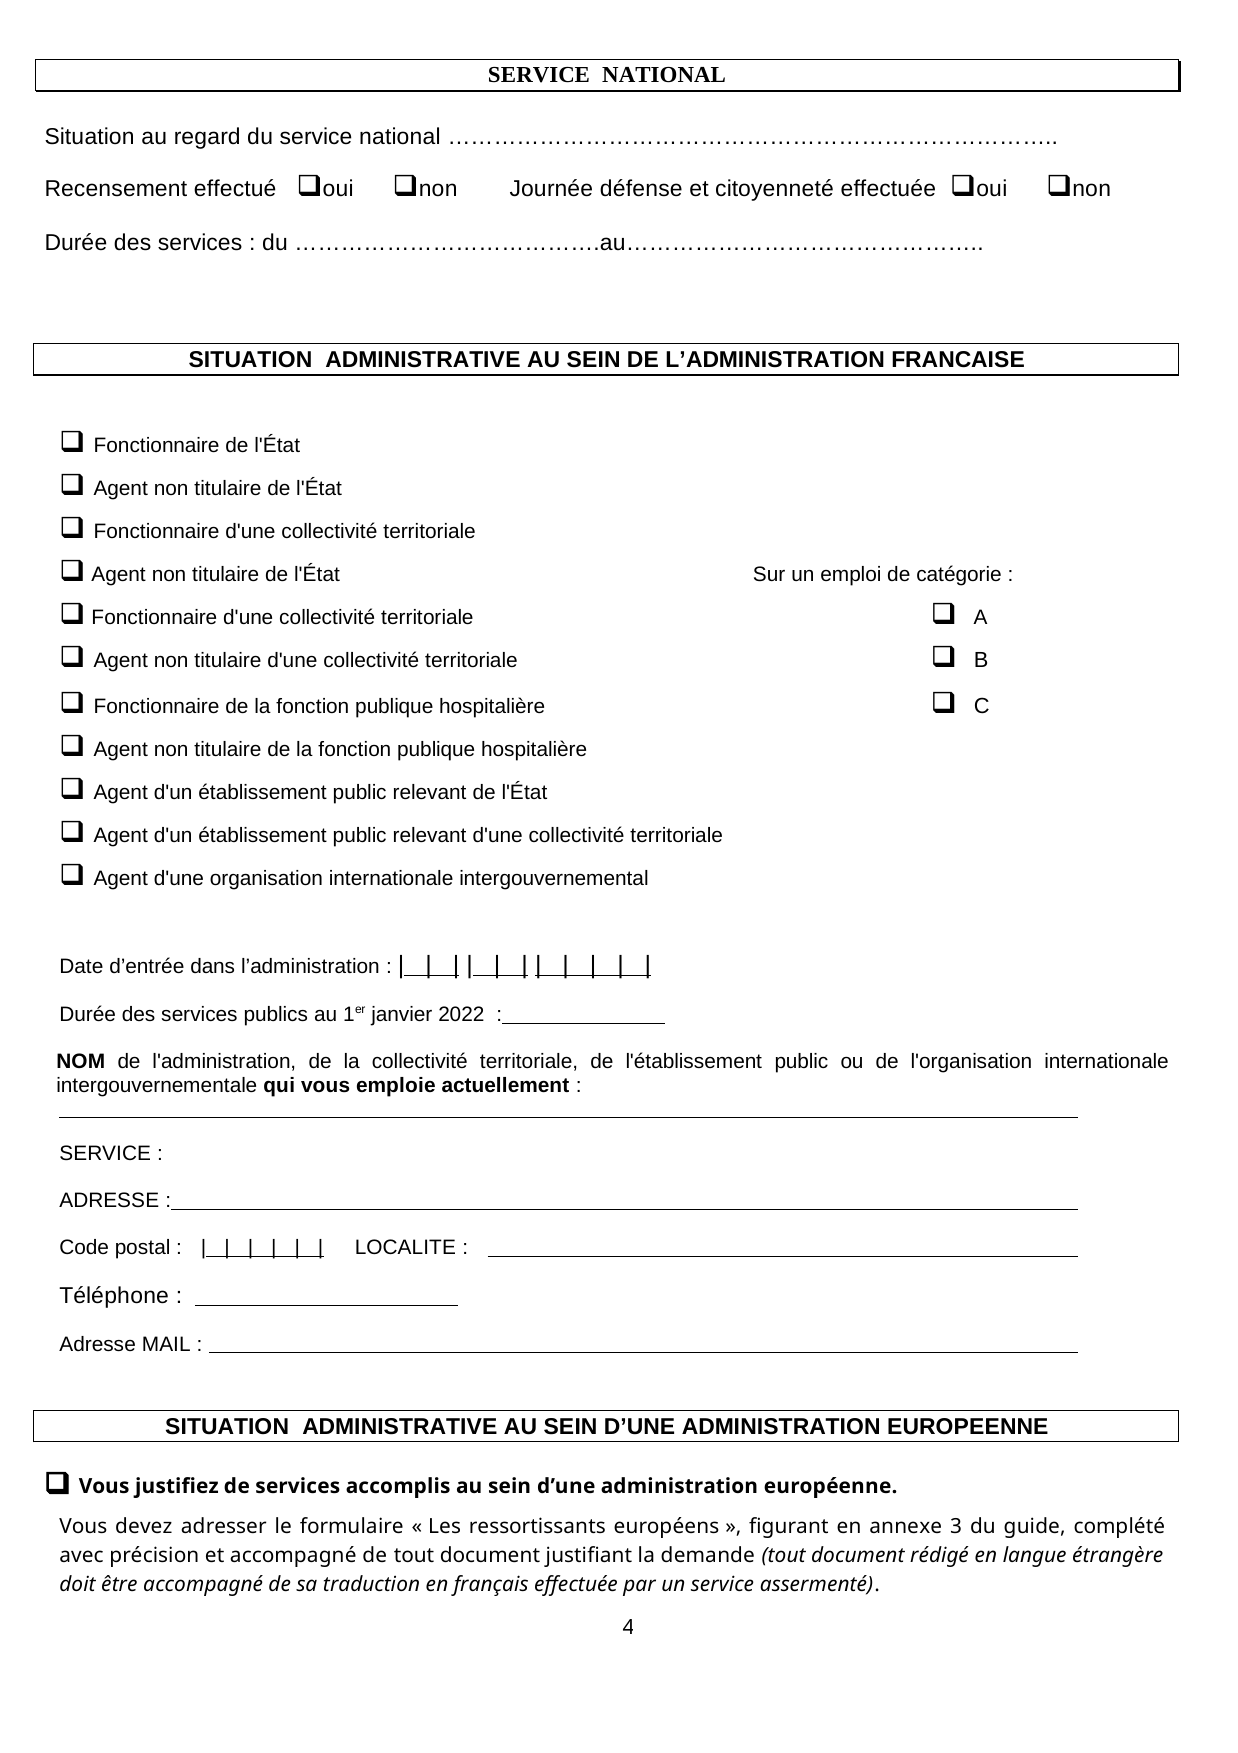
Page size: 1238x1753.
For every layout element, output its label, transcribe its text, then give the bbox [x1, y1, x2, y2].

text NOM de l'administration, de la collectivité territoriale, de l'établissement public ou de l'organisation internationale intergouvernementale qui vous emploie actuellement : [56, 1049, 1169, 1097]
text  Agent non titulaire d'une collectivité territoriale  B [59, 647, 1199, 674]
text  Agent non titulaire de l'État Sur un emploi de catégorie : [59, 561, 1199, 588]
text Date d’entrée dans l’administration : | | | | | | | | | | | [59, 951, 1199, 979]
text  Agent d'un établissement public relevant d'une collectivité territoriale [59, 822, 1199, 849]
text  Fonctionnaire d'une collectivité territoriale  A [59, 604, 1199, 631]
subtitle SITUATION ADMINISTRATIVE AU SEIN DE L’ADMINISTRATION FRANCAISE [34, 344, 1178, 374]
text  Fonctionnaire de la fonction publique hospitalière  C [59, 693, 1199, 720]
text Recensement effectué oui non Journée défense et citoyenneté effectuée oui non [44, 176, 1211, 203]
subtitle SERVICE NATIONAL [36, 60, 1178, 90]
text Adresse MAIL : [59, 1332, 1199, 1356]
text ADRESSE : [59, 1188, 1211, 1212]
text  Agent non titulaire de la fonction publique hospitalière [59, 736, 1199, 763]
text  Agent non titulaire de l'État [59, 476, 1199, 502]
text  Vous justifiez de services accomplis au sein d’une administration européenne. [44, 1471, 1199, 1500]
text  Agent d'un établissement public relevant de l'État [59, 779, 1199, 806]
text Vous devez adresser le formulaire « Les ressortissants européens », figurant en annexe 3 du guide, complété avec précision et accompagné de tout document justifiant la demande (tout document rédigé en langue étrangère doit être accompagné de sa traduction en français effectuée par un service assermenté). [59, 1511, 1167, 1597]
text Durée des services publics au 1er janvier 2022 : [59, 1002, 1199, 1026]
text Durée des services : du ………………………………….au……………………………………….. [44, 229, 1211, 255]
text  Fonctionnaire d'une collectivité territoriale [59, 518, 1199, 545]
text Code postal : | | | | | | LOCALITE : [59, 1235, 1211, 1259]
text  Fonctionnaire de l'État [59, 433, 1199, 459]
text Situation au regard du service national …………………………………………………………………….. [44, 123, 1211, 149]
text SERVICE : [59, 1141, 1199, 1165]
subtitle SITUATION ADMINISTRATIVE AU SEIN D’UNE ADMINISTRATION EUROPEENNE [34, 1411, 1178, 1441]
text Téléphone : [59, 1282, 1199, 1308]
text  Agent d'une organisation internationale intergouvernemental [59, 865, 1199, 892]
